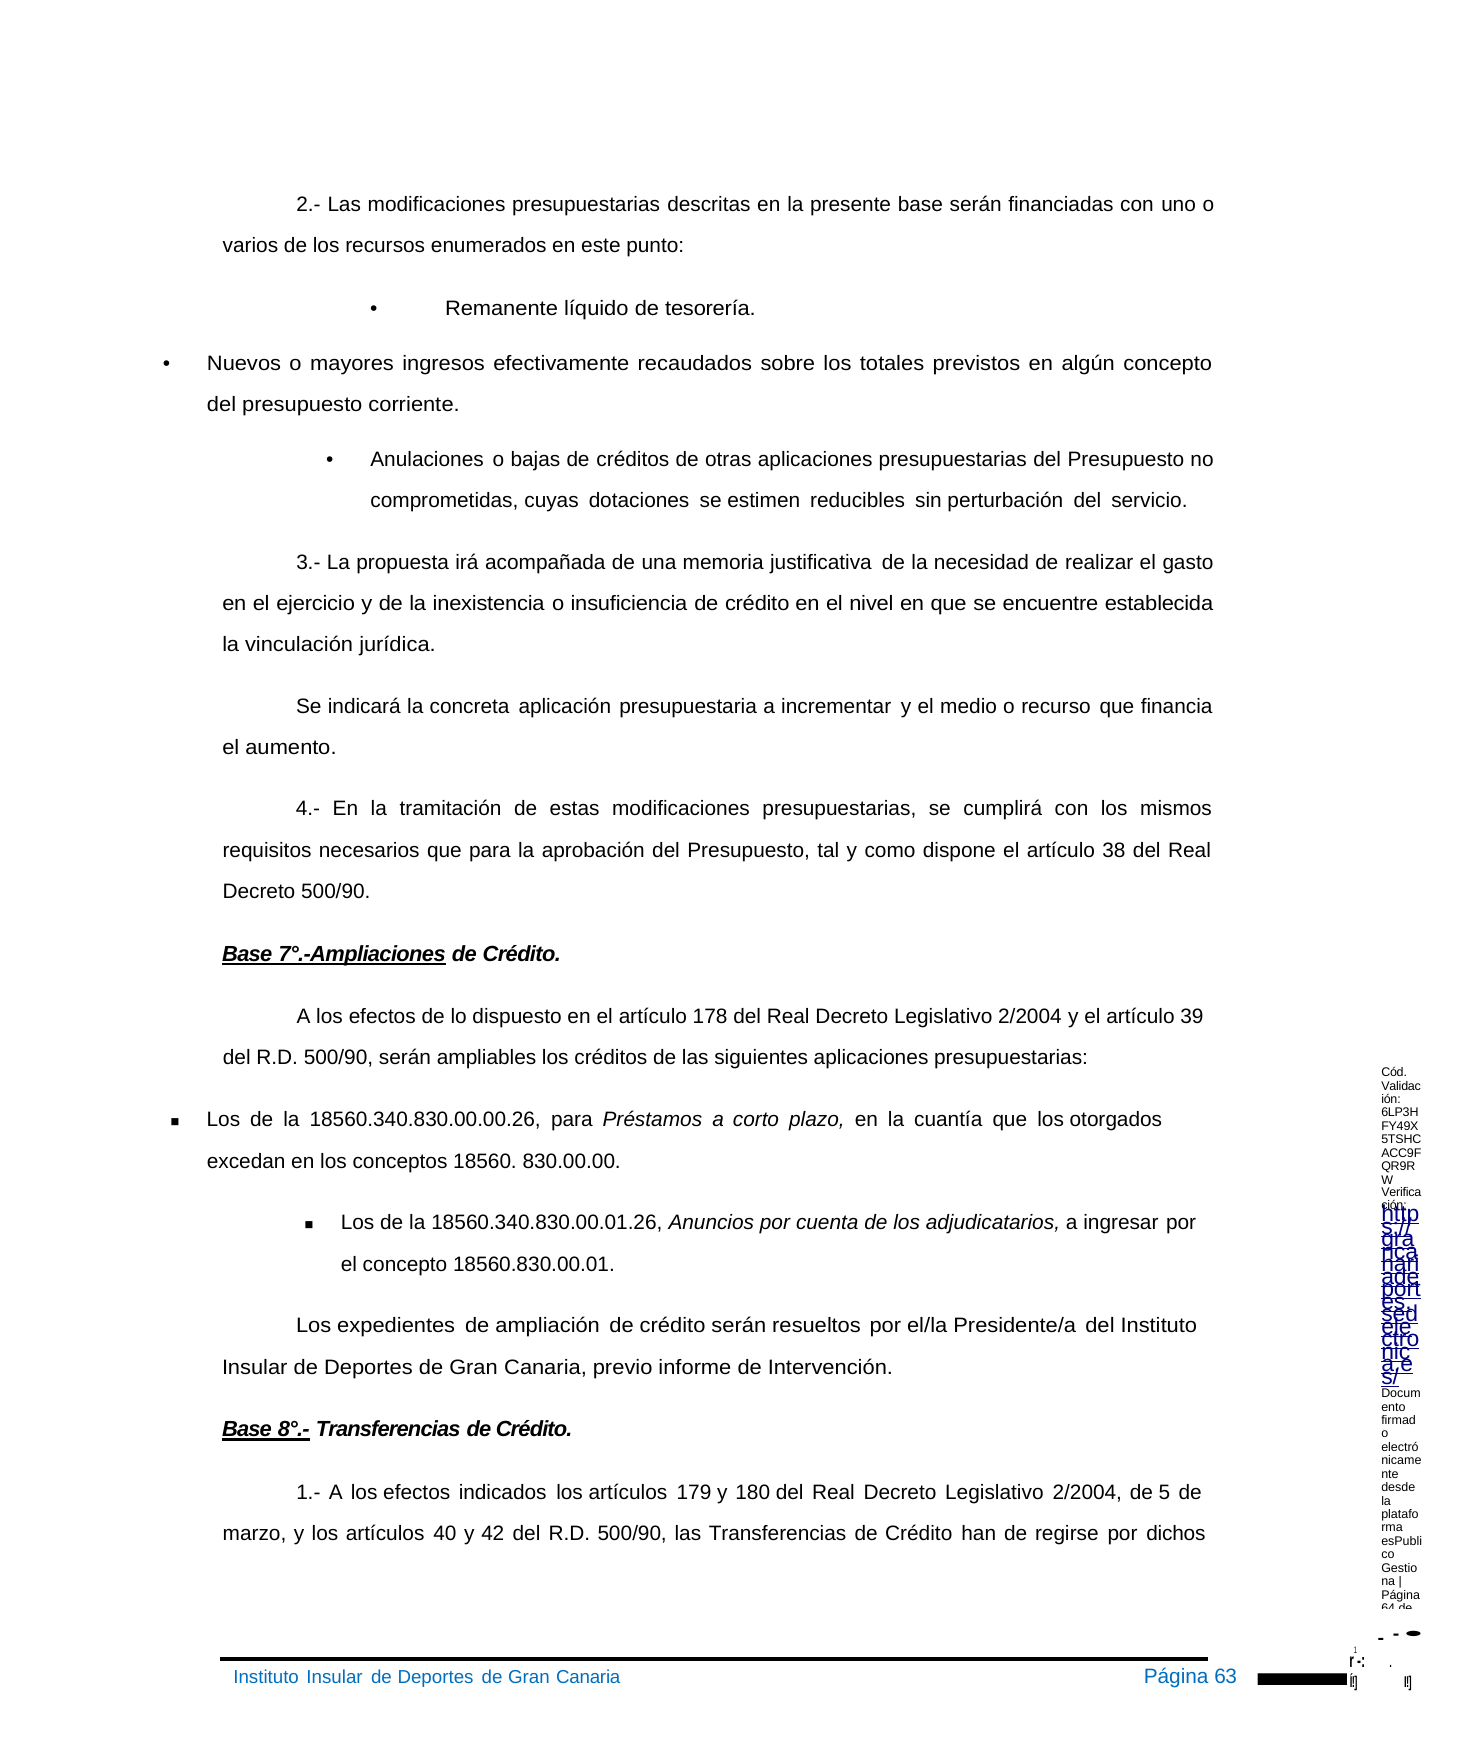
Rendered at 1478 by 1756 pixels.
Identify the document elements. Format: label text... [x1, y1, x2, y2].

text Base 7°.-Ampliaciones de Crédito. [222, 940, 1433, 966]
list Anulaciones o bajas de créditos de otras aplicaciones presupuestarias del Presupuesto no comprometidas, cuyas dotaciones se estimen reducibles sin perturbación del servicio. [326, 446, 1214, 512]
text Se indicará la concreta aplicación presupuestaria a incrementar y el medio o recurso que financia el aumento. [222, 694, 1213, 759]
list Los de la 18560.340.830.00.00.26, para Préstamos a corto plazo, en la cuantía que los otorgados excedan en los conceptos 18560. 830.00.00. [170, 1107, 1214, 1172]
text A los efectos de lo dispuesto en el artículo 178 del Real Decreto Legislativo 2/2004 y el artículo 39 del R.D. 500/90, serán ampliables los créditos de las siguientes aplicaciones presupuestarias: [223, 1004, 1216, 1069]
text 2.- Las modificaciones presupuestarias descritas en la presente base serán financiadas con uno o varios de los recursos enumerados en este punto: [222, 192, 1214, 257]
text 1.- A los efectos indicados los artículos 179 y 180 del Real Decreto Legislativo 2/2004, de 5 de marzo, y los artículos 40 y 42 del R.D. 500/90, las Transferencias de Crédito han de regirse por dichos [222, 1479, 1216, 1544]
list Los de la 18560.340.830.00.01.26, Anuncios por cuenta de los adjudicatarios, a ingresar por el concepto 18560.830.00.01. [304, 1210, 1215, 1276]
text Documento firmado electrónicamente desde la plataforma esPublico Gestiona | Página 64 de 109 [1381, 1387, 1422, 1608]
text Los expedientes de ampliación de crédito serán resueltos por el/la Presidente/a del Instituto Insular de Deportes de Gran Canaria, previo informe de Intervención. [222, 1313, 1216, 1379]
text 3.- La propuesta irá acompañada de una memoria justificativa de la necesidad de realizar el gasto en el ejercicio y de la inexistencia o insuficiencia de crédito en el nivel en que se encuentre establecida la vinculación jurídica. [222, 549, 1214, 656]
text Cód. Validación: 6LP3HFY49X5TSHCACC9FQR9RW [1381, 1066, 1422, 1187]
list Remanente líquido de tesorería. [370, 296, 1433, 319]
text Verificación: https://grancanariadeportes.sedelectronica.es/ [1381, 1187, 1422, 1387]
text Base 8°.- Transferencias de Crédito. [222, 1416, 1379, 1441]
text 4.- En la tramitación de estas modificaciones presupuestarias, se cumplirá con los mismos requisitos necesarios que para la aprobación del Presupuesto, tal y como dispone el artículo 38 del Real Decreto 500/90. [222, 796, 1213, 903]
list Nuevos o mayores ingresos efectivamente recaudados sobre los totales previstos en algún concepto del presupuesto corriente. [163, 351, 1214, 415]
